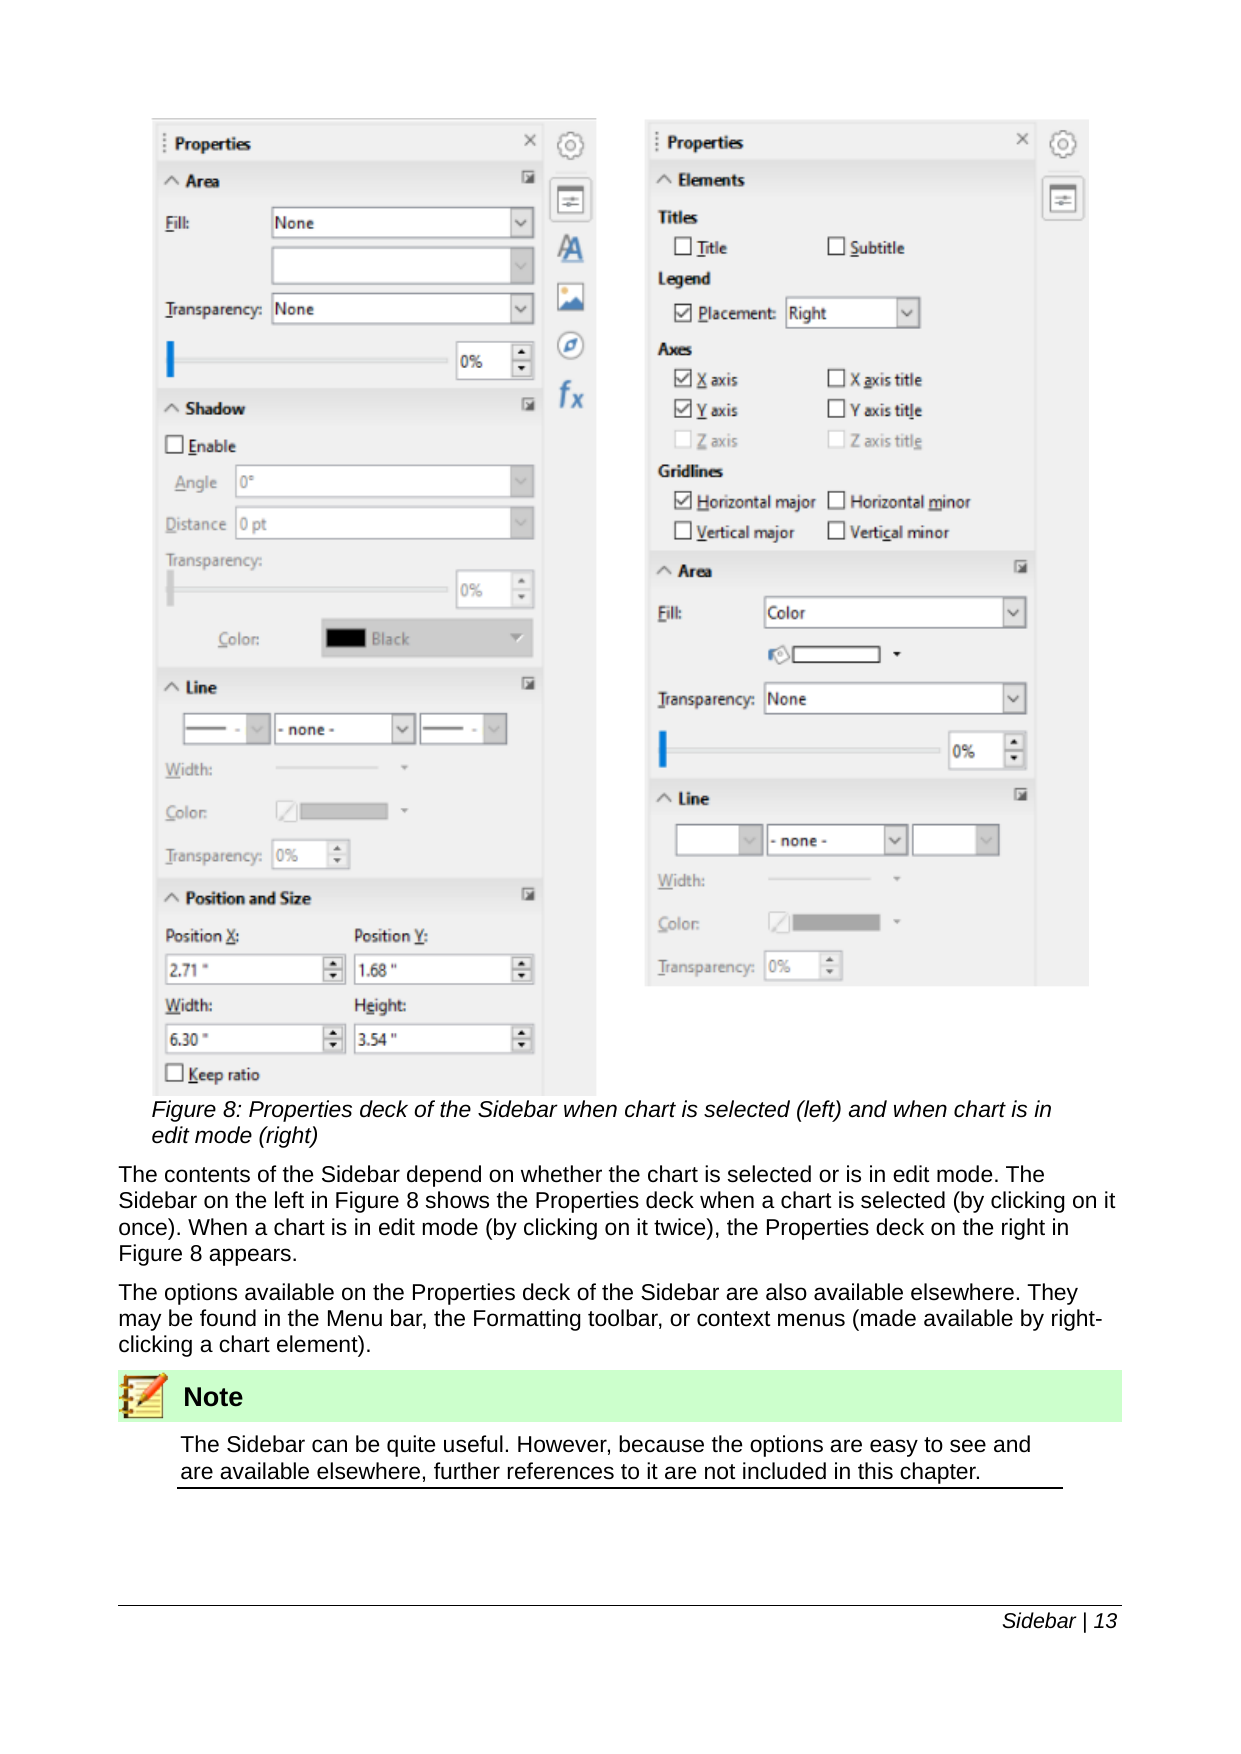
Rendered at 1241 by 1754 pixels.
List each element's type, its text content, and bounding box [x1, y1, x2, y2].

text The Sidebar can be quite useful. However, because the options are easy to see and are available elsewhere, further references to it are not included in this chapter. [177, 1428, 1063, 1487]
picture [119, 1371, 170, 1422]
text The options available on the Properties deck of the Sidebar are also available elsewhere. They may be found in the Menu bar, the Formatting toolbar, or context menus (made available by right-clicking a chart element). [118, 1279, 1122, 1358]
text Figure 8: Properties deck of the Sidebar when chart is selected (left) and when chart is in edit mode (right) [151, 1096, 1089, 1149]
subtitle Note [118, 1370, 1122, 1422]
text The contents of the Sidebar depend on whether the chart is selected or is in edit mode. The Sidebar on the left in Figure 8 shows the Properties deck when a chart is selected (by clicking on it once). When a chart is in edit mode (by clicking on it twice), the Properties deck on the right in Figure 8 appears. [118, 1161, 1122, 1266]
picture [151, 118, 1089, 1096]
